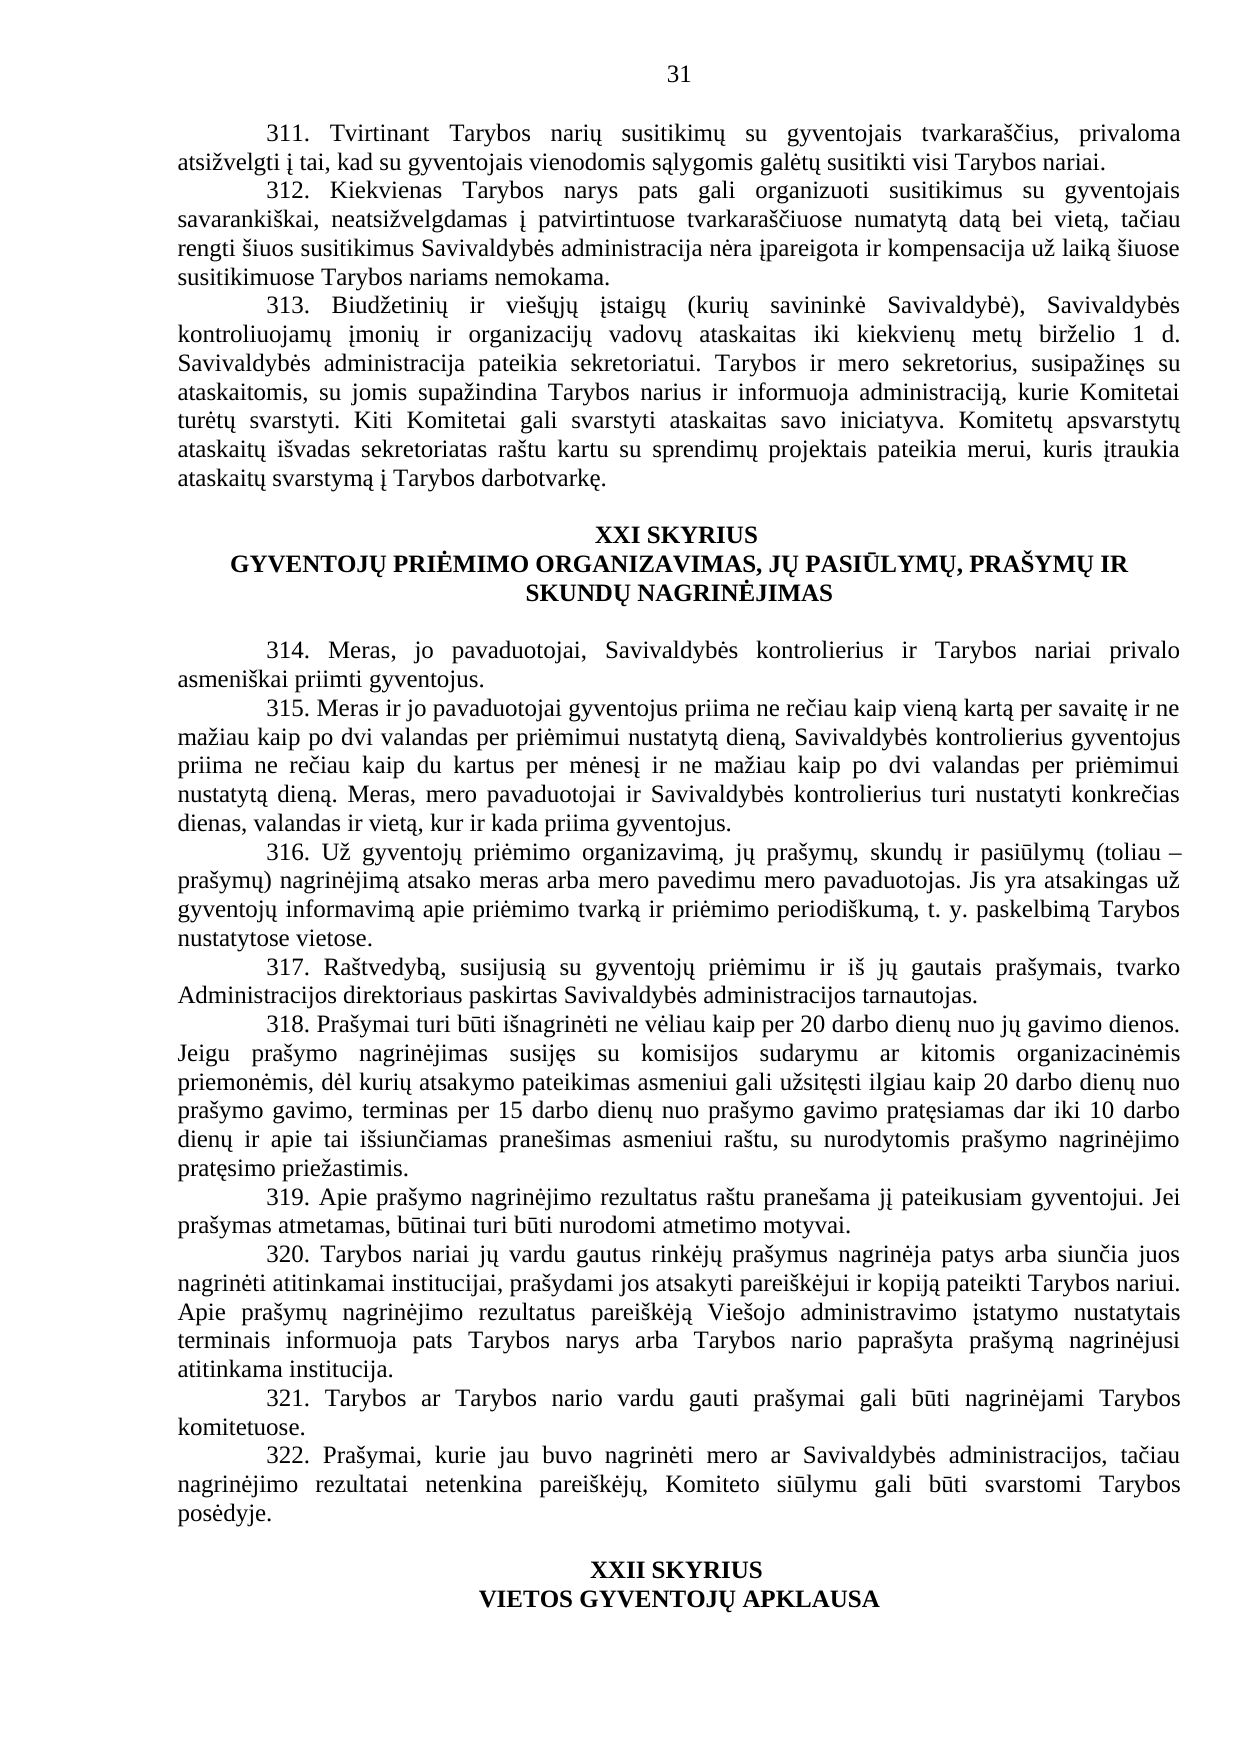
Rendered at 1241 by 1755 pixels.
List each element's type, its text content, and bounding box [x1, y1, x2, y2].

text 321. Tarybos ar Tarybos nario vardu gauti prašymai gali būti nagrinėjami Tarybos komitetuose. [177, 1383, 1181, 1441]
text 311. Tvirtinant Tarybos narių susitikimų su gyventojais tvarkaraščius, privaloma atsižvelgti į tai, kad su gyventojais vienodomis sąlygomis galėtų susitikti visi Tarybos nariai. [177, 118, 1181, 176]
text 318. Prašymai turi būti išnagrinėti ne vėliau kaip per 20 darbo dienų nuo jų gavimo dienos. Jeigu prašymo nagrinėjimas susijęs su komisijos sudarymu ar kitomis organizacinėmis priemonėmis, dėl kurių atsakymo pateikimas asmeniui gali užsitęsti ilgiau kaip 20 darbo dienų nuo prašymo gavimo, terminas per 15 darbo dienų nuo prašymo gavimo pratęsiamas dar iki 10 darbo dienų ir apie tai išsiunčiamas pranešimas asmeniui raštu, su nurodytomis prašymo nagrinėjimo pratęsimo priežastimis. [177, 1009, 1181, 1182]
text 319. Apie prašymo nagrinėjimo rezultatus raštu pranešama jį pateikusiam gyventojui. Jei prašymas atmetamas, būtinai turi būti nurodomi atmetimo motyvai. [177, 1182, 1181, 1239]
text XXII SKYRIUS [177, 1556, 1181, 1584]
text XXI SKYRIUS [177, 521, 1181, 549]
text 320. Tarybos nariai jų vardu gautus rinkėjų prašymus nagrinėja patys arba siunčia juos nagrinėti atitinkamai institucijai, prašydami jos atsakyti pareiškėjui ir kopiją pateikti Tarybos nariui. Apie prašymų nagrinėjimo rezultatus pareiškėją Viešojo administravimo įstatymo nustatytais terminais informuoja pats Tarybos narys arba Tarybos nario paprašyta prašymą nagrinėjusi atitinkama institucija. [177, 1239, 1181, 1383]
text 316. Už gyventojų priėmimo organizavimą, jų prašymų, skundų ir pasiūlymų (toliau – prašymų) nagrinėjimą atsako meras arba mero pavedimu mero pavaduotojas. Jis yra atsakingas už gyventojų informavimą apie priėmimo tvarką ir priėmimo periodiškumą, t. y. paskelbimą Tarybos nustatytose vietose. [177, 837, 1181, 952]
text 313. Biudžetinių ir viešųjų įstaigų (kurių savininkė Savivaldybė), Savivaldybės kontroliuojamų įmonių ir organizacijų vadovų ataskaitas iki kiekvienų metų birželio 1 d. Savivaldybės administracija pateikia sekretoriatui. Tarybos ir mero sekretorius, susipažinęs su ataskaitomis, su jomis supažindina Tarybos narius ir informuoja administraciją, kurie Komitetai turėtų svarstyti. Kiti Komitetai gali svarstyti ataskaitas savo iniciatyva. Komitetų apsvarstytų ataskaitų išvadas sekretoriatas raštu kartu su sprendimų projektais pateikia merui, kuris įtraukia ataskaitų svarstymą į Tarybos darbotvarkę. [177, 291, 1181, 492]
text VIETOS GYVENTOJŲ APKLAUSA [177, 1584, 1181, 1613]
text 314. Meras, jo pavaduotojai, Savivaldybės kontrolierius ir Tarybos nariai privalo asmeniškai priimti gyventojus. [177, 636, 1181, 693]
text 317. Raštvedybą, susijusią su gyventojų priėmimu ir iš jų gautais prašymais, tvarko Administracijos direktoriaus paskirtas Savivaldybės administracijos tarnautojas. [177, 952, 1181, 1009]
text GYVENTOJŲ PRIĖMIMO ORGANIZAVIMAS, JŲ PASIŪLYMŲ, PRAŠYMŲ IR SKUNDŲ NAGRINĖJIMAS [177, 549, 1181, 607]
text 322. Prašymai, kurie jau buvo nagrinėti mero ar Savivaldybės administracijos, tačiau nagrinėjimo rezultatai netenkina pareiškėjų, Komiteto siūlymu gali būti svarstomi Tarybos posėdyje. [177, 1441, 1181, 1527]
text 315. Meras ir jo pavaduotojai gyventojus priima ne rečiau kaip vieną kartą per savaitę ir ne mažiau kaip po dvi valandas per priėmimui nustatytą dieną, Savivaldybės kontrolierius gyventojus priima ne rečiau kaip du kartus per mėnesį ir ne mažiau kaip po dvi valandas per priėmimui nustatytą dieną. Meras, mero pavaduotojai ir Savivaldybės kontrolierius turi nustatyti konkrečias dienas, valandas ir vietą, kur ir kada priima gyventojus. [177, 693, 1181, 837]
text 312. Kiekvienas Tarybos narys pats gali organizuoti susitikimus su gyventojais savarankiškai, neatsižvelgdamas į patvirtintuose tvarkaraščiuose numatytą datą bei vietą, tačiau rengti šiuos susitikimus Savivaldybės administracija nėra įpareigota ir kompensacija už laiką šiuose susitikimuose Tarybos nariams nemokama. [177, 176, 1181, 291]
